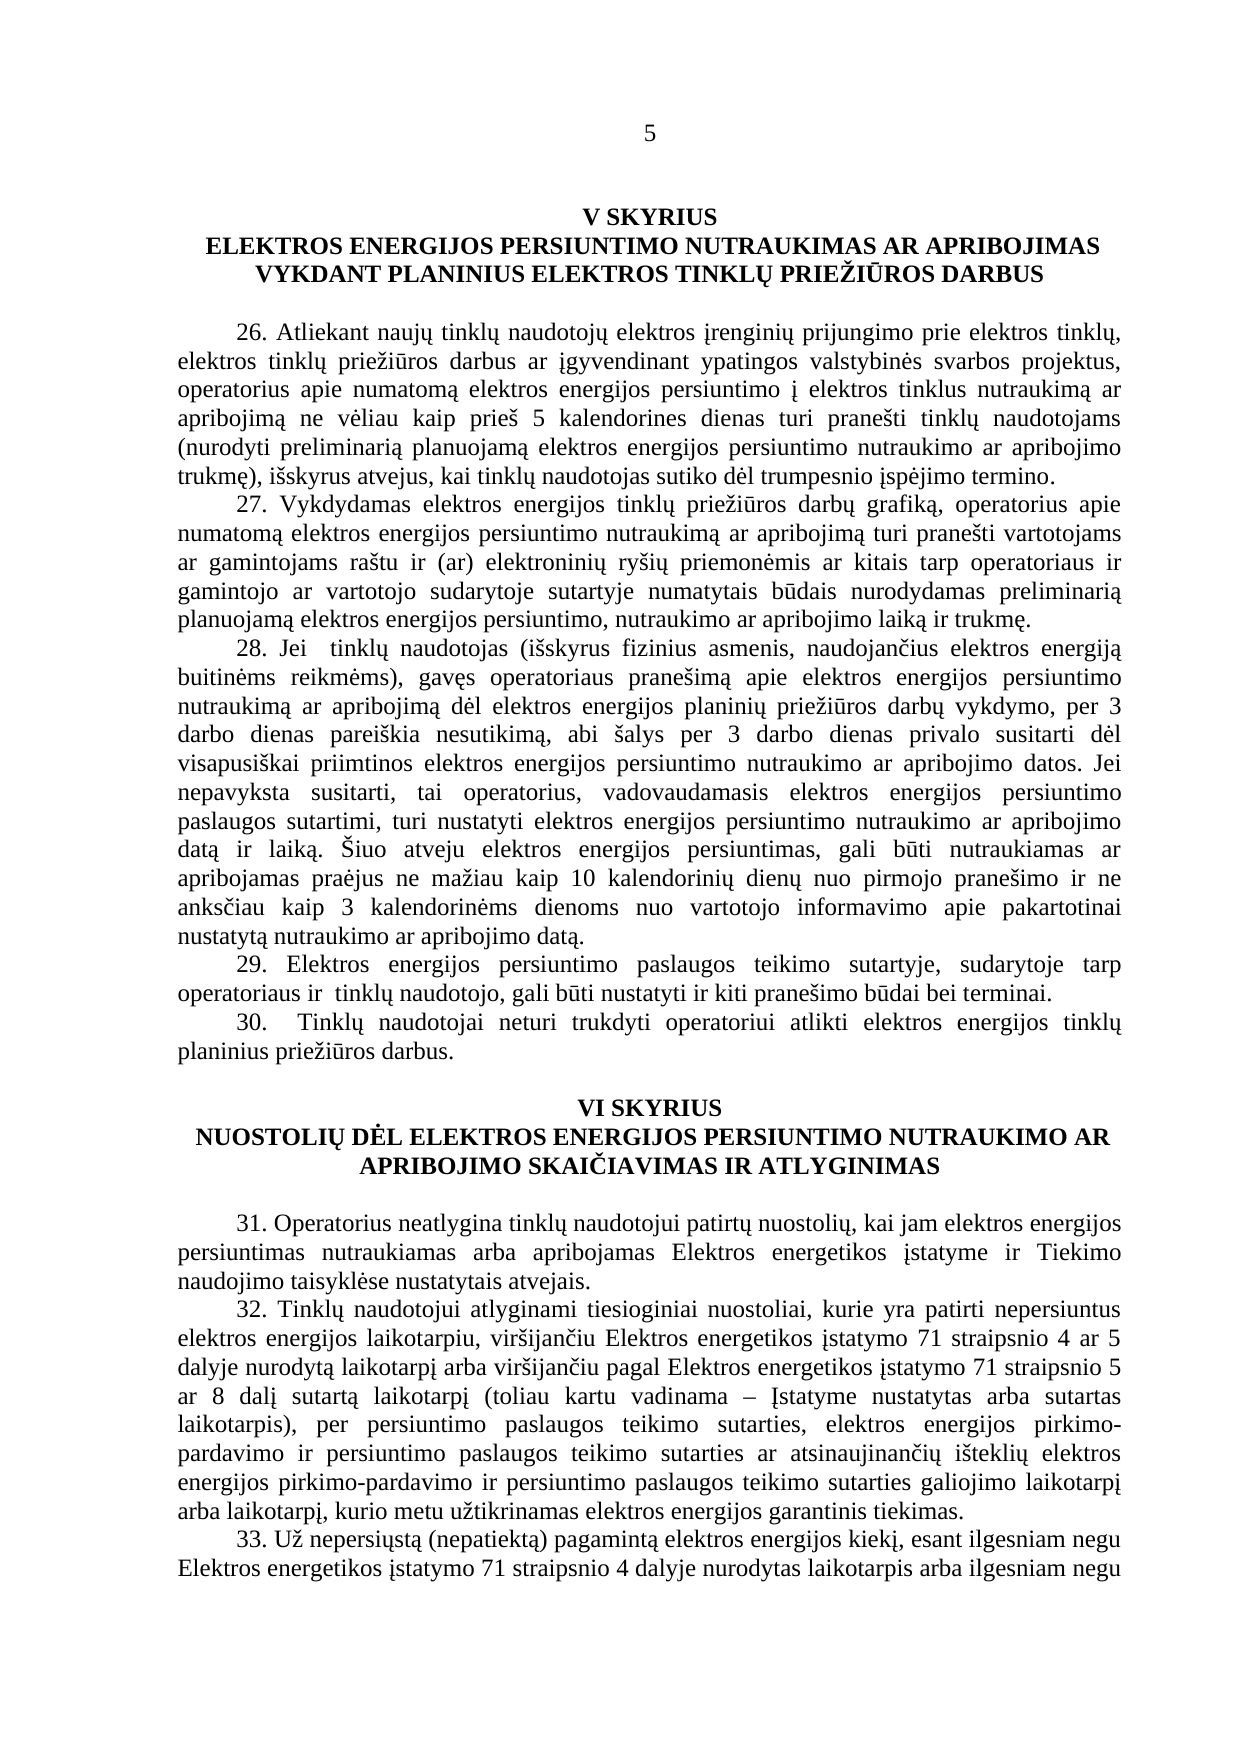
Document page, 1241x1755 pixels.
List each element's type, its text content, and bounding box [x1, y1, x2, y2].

text 28. Jei tinklų naudotojas (išskyrus fizinius asmenis, naudojančius elektros energiją buitinėms reikmėms), gavęs operatoriaus pranešimą apie elektros energijos persiuntimo nutraukimą ar apribojimą dėl elektros energijos planinių priežiūros darbų vykdymo, per 3 darbo dienas pareiškia nesutikimą, abi šalys per 3 darbo dienas privalo susitarti dėl visapusiškai priimtinos elektros energijos persiuntimo nutraukimo ar apribojimo datos. Jei nepavyksta susitarti, tai operatorius, vadovaudamasis elektros energijos persiuntimo paslaugos sutartimi, turi nustatyti elektros energijos persiuntimo nutraukimo ar apribojimo datą ir laiką. Šiuo atveju elektros energijos persiuntimas, gali būti nutraukiamas ar apribojamas praėjus ne mažiau kaip 10 kalendorinių dienų nuo pirmojo pranešimo ir ne anksčiau kaip 3 kalendorinėms dienoms nuo vartotojo informavimo apie pakartotinai nustatytą nutraukimo ar apribojimo datą. [177, 633, 1122, 949]
text NUOSTOLIŲ DĖL ELEKTROS ENERGIJOS PERSIUNTIMO NUTRAUKIMO AR APRIBOJIMO SKAIČIAVIMAS IR ATLYGINIMAS [177, 1122, 1122, 1179]
text 31. Operatorius neatlygina tinklų naudotojui patirtų nuostolių, kai jam elektros energijos persiuntimas nutraukiamas arba apribojamas Elektros energetikos įstatyme ir Tiekimo naudojimo taisyklėse nustatytais atvejais. [177, 1208, 1122, 1294]
text 27. Vykdydamas elektros energijos tinklų priežiūros darbų grafiką, operatorius apie numatomą elektros energijos persiuntimo nutraukimą ar apribojimą turi pranešti vartotojams ar gamintojams raštu ir (ar) elektroninių ryšių priemonėmis ar kitais tarp operatoriaus ir gamintojo ar vartotojo sudarytoje sutartyje numatytais būdais nurodydamas preliminarią planuojamą elektros energijos persiuntimo, nutraukimo ar apribojimo laiką ir trukmę. [177, 489, 1122, 633]
text 29. Elektros energijos persiuntimo paslaugos teikimo sutartyje, sudarytoje tarp operatoriaus ir tinklų naudotojo, gali būti nustatyti ir kiti pranešimo būdai bei terminai. [177, 949, 1122, 1007]
text 32. Tinklų naudotojui atlyginami tiesioginiai nuostoliai, kurie yra patirti nepersiuntus elektros energijos laikotarpiu, viršijančiu Elektros energetikos įstatymo 71 straipsnio 4 ar 5 dalyje nurodytą laikotarpį arba viršijančiu pagal Elektros energetikos įstatymo 71 straipsnio 5 ar 8 dalį sutartą laikotarpį (toliau kartu vadinama – Įstatyme nustatytas arba sutartas laikotarpis), per persiuntimo paslaugos teikimo sutarties, elektros energijos pirkimo-pardavimo ir persiuntimo paslaugos teikimo sutarties ar atsinaujinančių išteklių elektros energijos pirkimo-pardavimo ir persiuntimo paslaugos teikimo sutarties galiojimo laikotarpį arba laikotarpį, kurio metu užtikrinamas elektros energijos garantinis tiekimas. [177, 1294, 1122, 1524]
text 33. Už nepersiųstą (nepatiektą) pagamintą elektros energijos kiekį, esant ilgesniam negu Elektros energetikos įstatymo 71 straipsnio 4 dalyje nurodytas laikotarpis arba ilgesniam negu [177, 1524, 1122, 1582]
text VI SKYRIUS [177, 1093, 1122, 1122]
text V SKYRIUS [177, 202, 1122, 231]
text ELEKTROS ENERGIJOS PERSIUNTIMO NUTRAUKIMAS AR APRIBOJIMAS VYKDANT PLANINIUS ELEKTROS TINKLŲ PRIEŽIŪROS DARBUS [177, 231, 1122, 288]
text 30. Tinklų naudotojai neturi trukdyti operatoriui atlikti elektros energijos tinklų planinius priežiūros darbus. [177, 1007, 1122, 1064]
text 26. Atliekant naujų tinklų naudotojų elektros įrenginių prijungimo prie elektros tinklų, elektros tinklų priežiūros darbus ar įgyvendinant ypatingos valstybinės svarbos projektus, operatorius apie numatomą elektros energijos persiuntimo į elektros tinklus nutraukimą ar apribojimą ne vėliau kaip prieš 5 kalendorines dienas turi pranešti tinklų naudotojams (nurodyti preliminarią planuojamą elektros energijos persiuntimo nutraukimo ar apribojimo trukmę), išskyrus atvejus, kai tinklų naudotojas sutiko dėl trumpesnio įspėjimo termino. [177, 317, 1122, 489]
